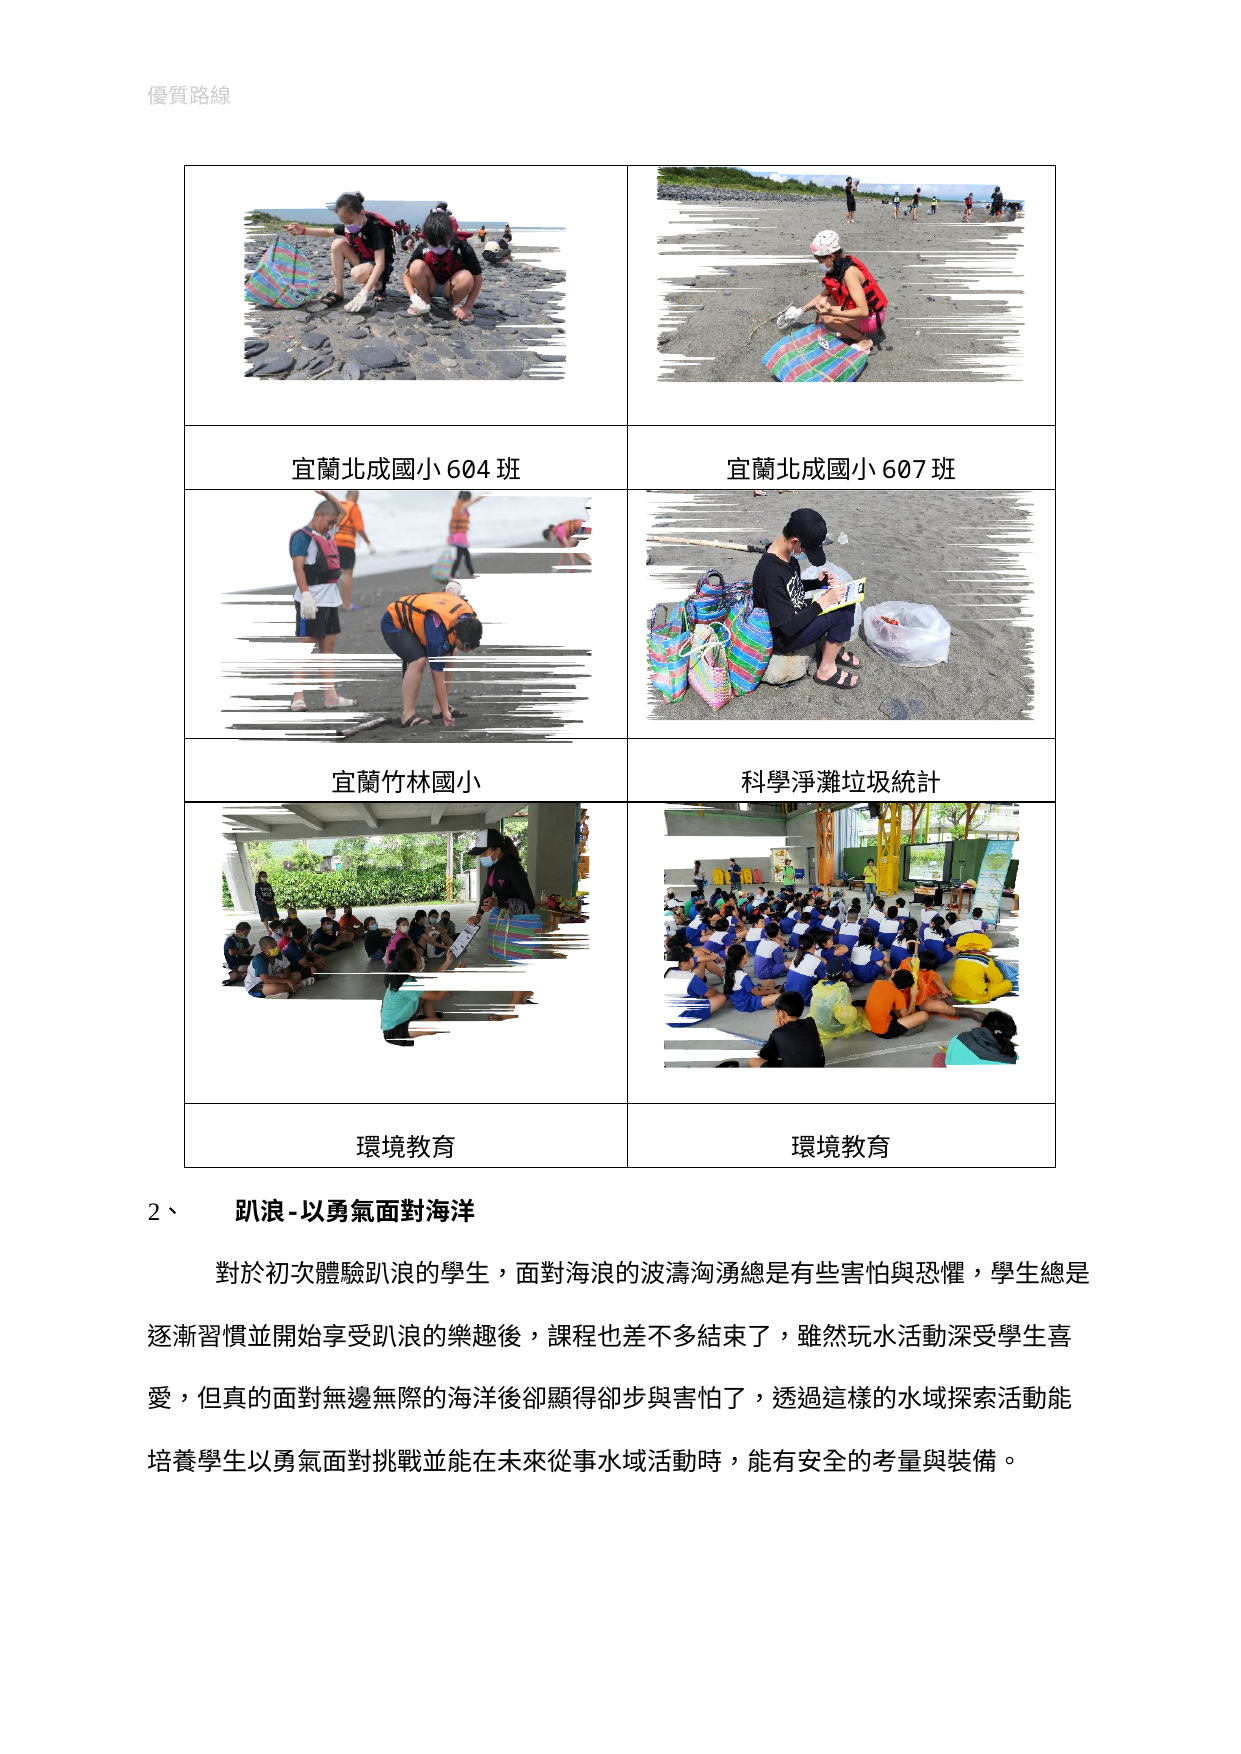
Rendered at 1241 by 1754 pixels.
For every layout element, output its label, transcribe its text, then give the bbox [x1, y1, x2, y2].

table_header [628, 166, 1055, 425]
table_header [185, 166, 627, 425]
table_cell 環境教育 [628, 1104, 1055, 1167]
table_cell 宜蘭竹林國小 [185, 739, 627, 801]
table_cell 宜蘭北成國小604班 [185, 426, 627, 489]
text 逐漸習慣並開始享受趴浪的樂趣後，課程也差不多結束了，雖然玩水活動深受學生喜愛，但真的面對無邊無際的海洋後卻顯得卻步與害怕了，透過這樣的水域探索活動能培養學生以勇氣面對挑戰並能在未來從事水域活動時，能有安全的考量與裝備。 [148, 1293, 1092, 1480]
table_cell 科學淨灘垃圾統計 [628, 739, 1055, 801]
table_cell [628, 490, 1055, 738]
table_cell [429, 490, 627, 738]
table_cell 環境教育 [185, 1104, 627, 1167]
table_cell 宜蘭北成國小607班 [628, 426, 1055, 489]
table_cell [185, 490, 401, 738]
table_cell [628, 803, 1055, 1103]
table_cell [185, 803, 627, 1103]
list 趴浪-以勇氣面對海洋 對於初次體驗趴浪的學生，面對海浪的波濤洶湧總是有些害怕與恐懼，學生總是 [148, 1168, 1092, 1293]
